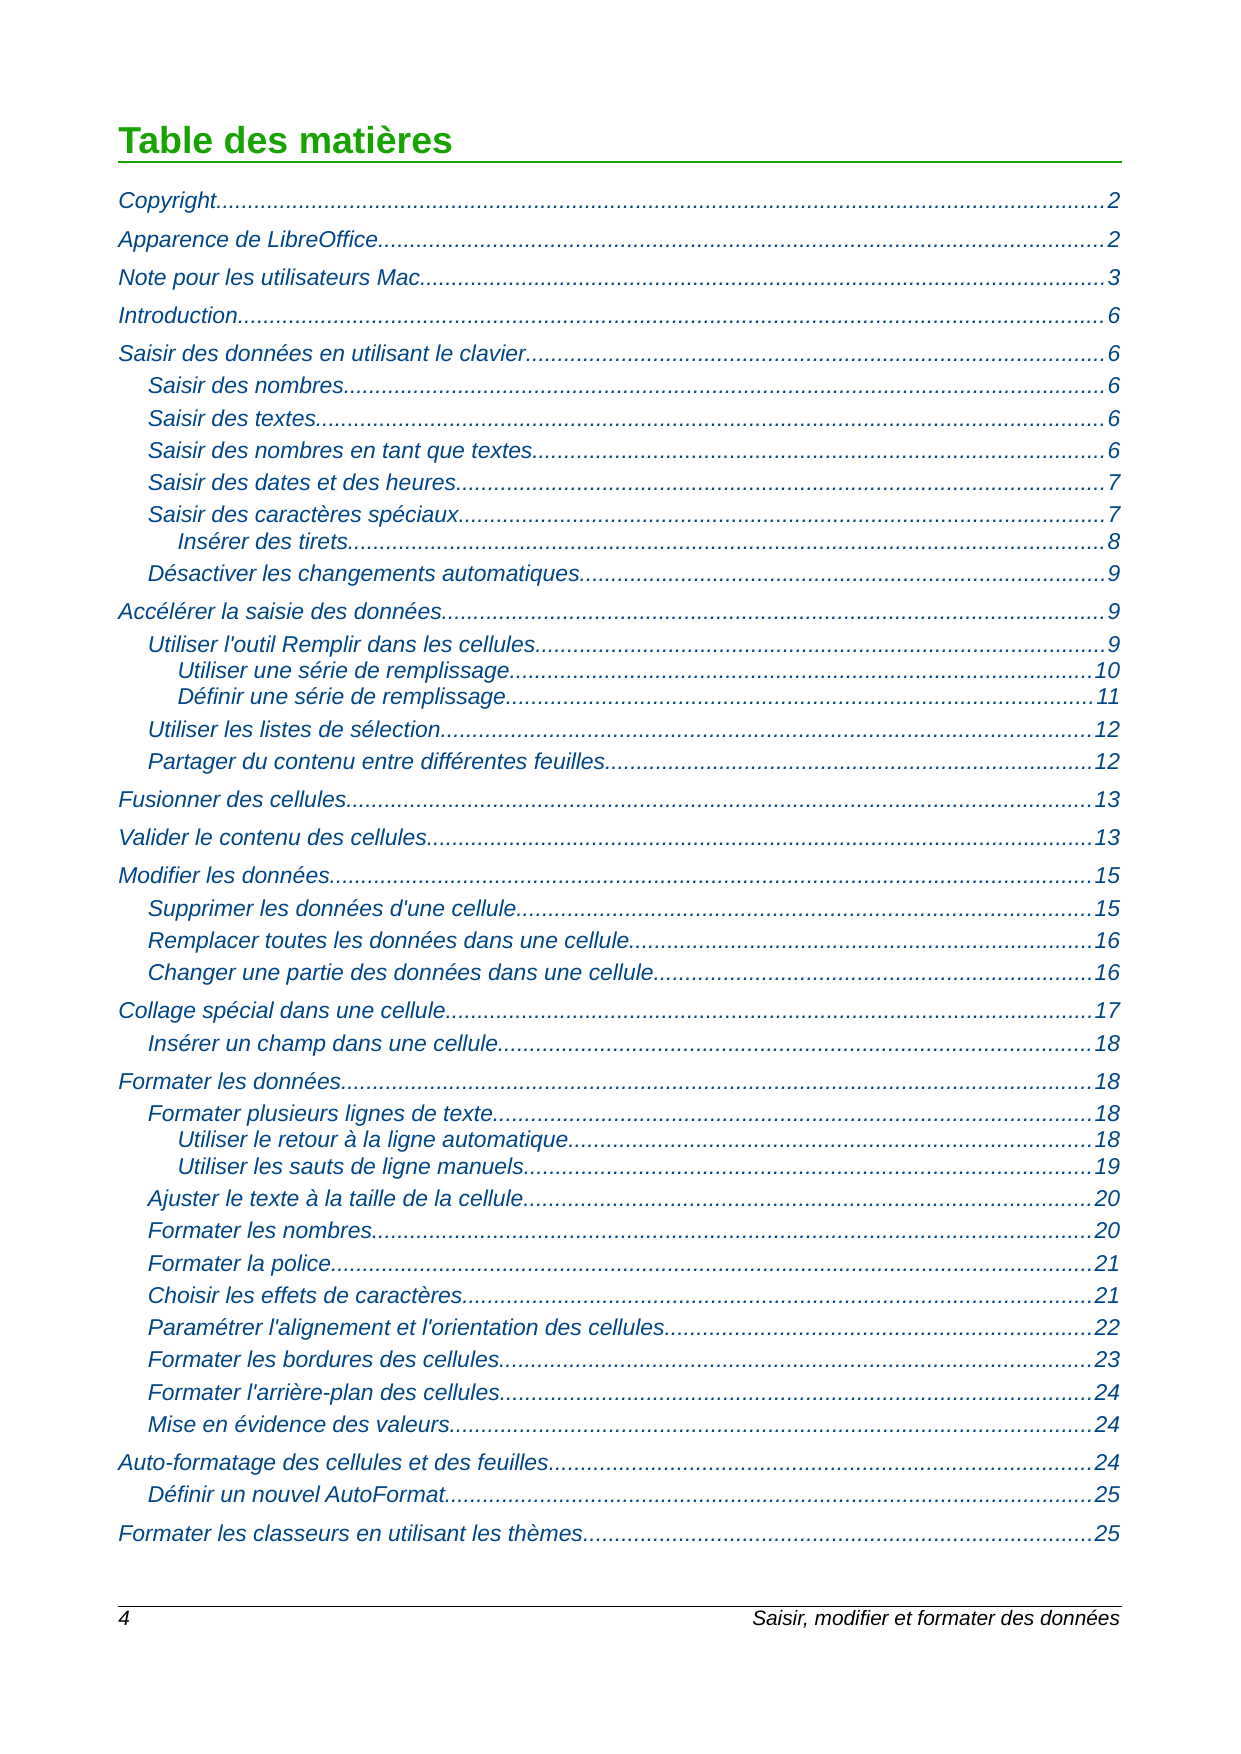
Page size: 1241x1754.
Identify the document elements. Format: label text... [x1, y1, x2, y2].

text Utiliser les listes de sélection 12 [148, 716, 1122, 742]
text Formater les classeurs en utilisant les thèmes 25 [118, 1519, 1122, 1546]
text Fusionner des cellules 13 [118, 786, 1122, 812]
text Formater les nombres 20 [148, 1217, 1122, 1243]
text Formater les bordures des cellules 23 [148, 1346, 1122, 1373]
text Choisir les effets de caractères 21 [148, 1282, 1122, 1308]
text Désactiver les changements automatiques 9 [148, 560, 1122, 586]
text Auto-formatage des cellules et des feuilles 24 [118, 1449, 1122, 1475]
text Formater les données 18 [118, 1068, 1122, 1094]
text Formater l'arrière-plan des cellules 24 [148, 1379, 1122, 1405]
text Note pour les utilisateurs Mac 3 [118, 264, 1122, 290]
text Utiliser le retour à la ligne automatique 18 [177, 1126, 1122, 1153]
text Saisir des caractères spéciaux 7 [148, 501, 1122, 528]
text Utiliser les sauts de ligne manuels 19 [177, 1153, 1122, 1179]
text Saisir des nombres 6 [148, 372, 1122, 399]
text Saisir des nombres en tant que textes 6 [148, 437, 1122, 463]
text Saisir des textes 6 [148, 404, 1122, 431]
text Valider le contenu des cellules 13 [118, 824, 1122, 850]
text Insérer des tirets 8 [177, 528, 1122, 554]
text Partager du contenu entre différentes feuilles 12 [148, 748, 1122, 774]
text Accélérer la saisie des données 9 [118, 598, 1122, 624]
text Définir un nouvel AutoFormat 25 [148, 1481, 1122, 1508]
text Changer une partie des données dans une cellule 16 [148, 959, 1122, 985]
text Utiliser l'outil Remplir dans les cellules 9 [148, 631, 1122, 657]
text Formater la police 21 [148, 1249, 1122, 1276]
text Modifier les données 15 [118, 862, 1122, 888]
text Insérer un champ dans une cellule 18 [148, 1029, 1122, 1056]
text Apparence de LibreOffice 2 [118, 226, 1122, 252]
text Saisir des données en utilisant le clavier 6 [118, 340, 1122, 366]
text Copyright 2 [118, 187, 1122, 214]
text Remplacer toutes les données dans une cellule 16 [148, 927, 1122, 953]
text Mise en évidence des valeurs 24 [148, 1411, 1122, 1437]
text Table des matières [118, 118, 1122, 161]
text Collage spécial dans une cellule 17 [118, 997, 1122, 1023]
text Ajuster le texte à la taille de la cellule 20 [148, 1185, 1122, 1211]
text Formater plusieurs lignes de texte 18 [148, 1100, 1122, 1126]
text Paramétrer l'alignement et l'orientation des cellules 22 [148, 1314, 1122, 1340]
text Utiliser une série de remplissage 10 [177, 657, 1122, 683]
text Supprimer les données d'une cellule 15 [148, 894, 1122, 921]
text Introduction 6 [118, 302, 1122, 328]
text Définir une série de remplissage 11 [177, 683, 1122, 709]
text Saisir des dates et des heures 7 [148, 469, 1122, 496]
